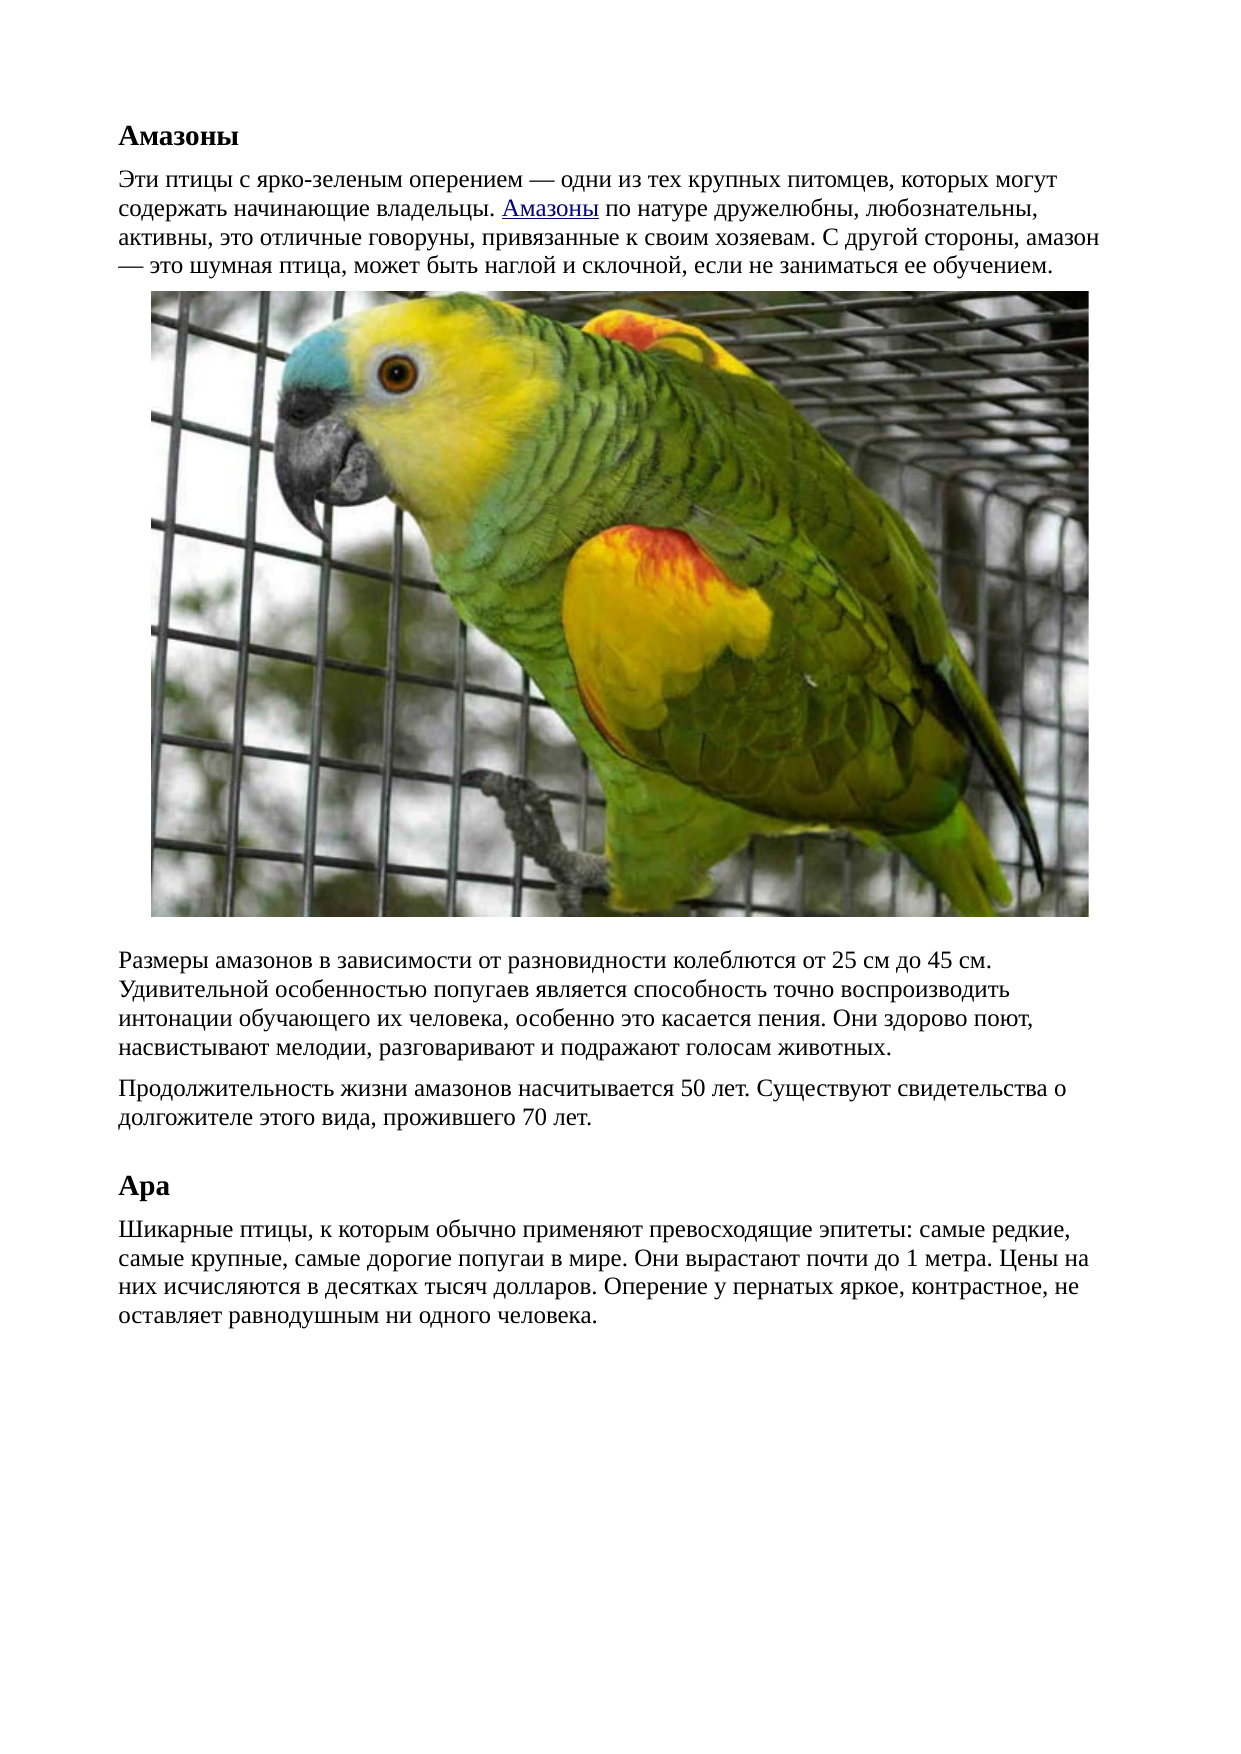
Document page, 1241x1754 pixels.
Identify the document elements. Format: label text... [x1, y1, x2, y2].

text Эти птицы с ярко-зеленым оперением — одни из тех крупных питомцев, которых могут содержать начинающие владельцы. Амазоны по натуре дружелюбны, любознательны, активны, это отличные говоруны, привязанные к своим хозяевам. С другой стороны, амазон — это шумная птица, может быть наглой и склочной, если не заниматься ее обучением. [118, 164, 1122, 279]
subtitle Ара [118, 1168, 1122, 1201]
subtitle Амазоны [118, 118, 1122, 152]
text Шикарные птицы, к которым обычно применяют превосходящие эпитеты: самые редкие, самые крупные, самые дорогие попугаи в мире. Они вырастают почти до 1 метра. Цены на них исчисляются в десятках тысяч долларов. Оперение у пернатых яркое, контрастное, не оставляет равнодушным ни одного человека. [118, 1214, 1122, 1329]
text Размеры амазонов в зависимости от разновидности колеблются от 25 см до 45 см. Удивительной особенностью попугаев является способность точно воспроизводить интонации обучающего их человека, особенно это касается пения. Они здорово поют, насвистывают мелодии, разговаривают и подражают голосам животных. [118, 292, 1122, 1060]
text Продолжительность жизни амазонов насчитывается 50 лет. Существуют свидетельства о долгожителе этого вида, прожившего 70 лет. [118, 1073, 1122, 1130]
picture [151, 291, 1089, 917]
